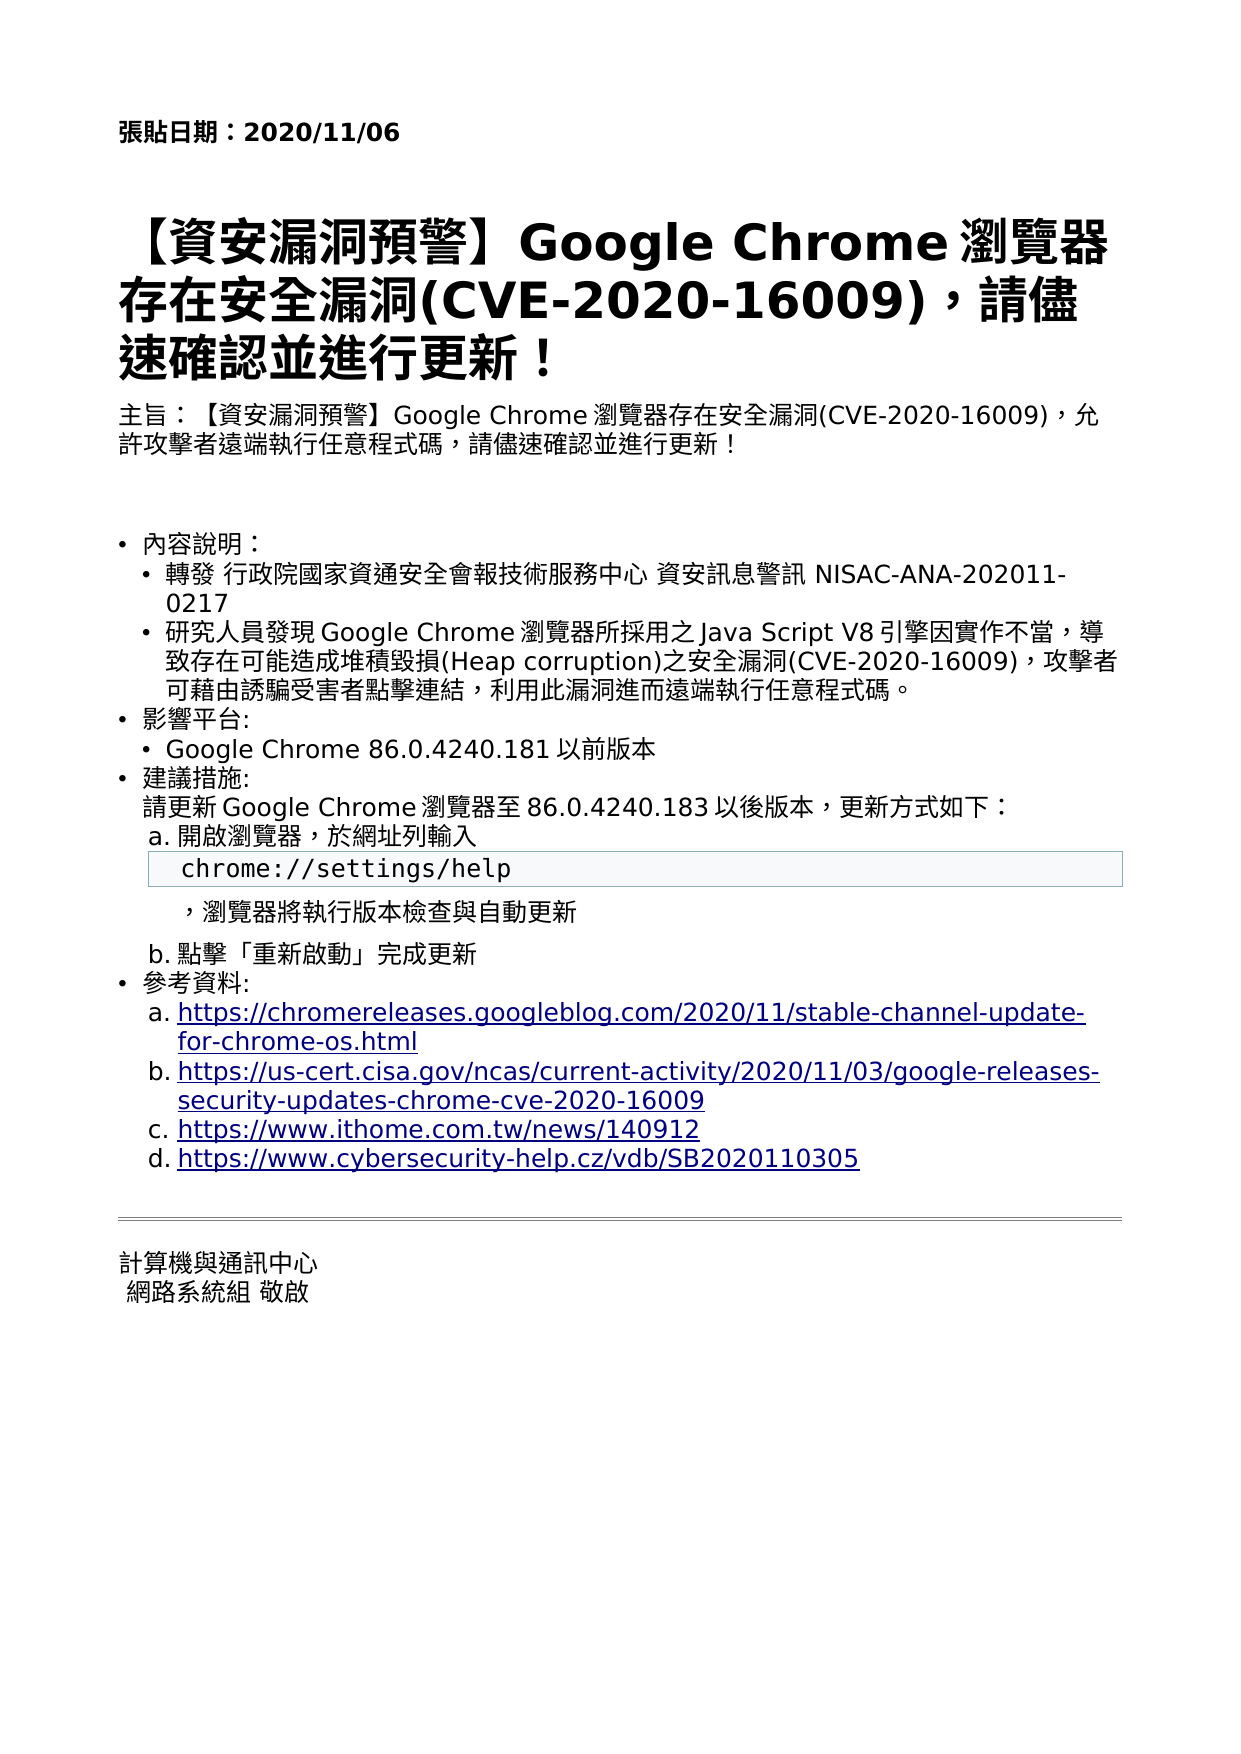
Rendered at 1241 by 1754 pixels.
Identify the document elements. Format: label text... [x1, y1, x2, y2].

list Google Chrome 86.0.4240.181以前版本 [142, 735, 1122, 764]
list 建議措施: 請更新Google Chrome瀏覽器至86.0.4240.183以後版本，更新方式如下： [118, 764, 1122, 822]
list https://chromereleases.googleblog.com/2020/11/stable-channel-update-for-chrome-os.html [148, 998, 1122, 1057]
list https://www.ithome.com.tw/news/140912 [148, 1115, 1122, 1144]
subtitle 【資安漏洞預警】Google Chrome瀏覽器存在安全漏洞(CVE-2020-16009)，請儘速確認並進行更新！ [118, 214, 1122, 389]
list https://www.cybersecurity-help.cz/vdb/SB2020110305 [148, 1144, 1122, 1173]
list chrome://settings/help [149, 852, 1122, 886]
text 計算機與通訊中心 網路系統組 敬啟 [118, 1249, 1122, 1308]
list 轉發 行政院國家資通安全會報技術服務中心 資安訊息警訊 NISAC-ANA-202011-0217 [142, 560, 1122, 618]
text 主旨：【資安漏洞預警】Google Chrome瀏覽器存在安全漏洞(CVE-2020-16009)，允許攻擊者遠端執行任意程式碼，請儘速確認並進行更新！ [118, 401, 1122, 489]
list ，瀏覽器將執行版本檢查與自動更新 [148, 898, 1122, 928]
list 參考資料: [118, 969, 1122, 998]
list 點擊「重新啟動」完成更新 [148, 940, 1122, 969]
list 研究人員發現Google Chrome瀏覽器所採用之Java Script V8引擎因實作不當，導致存在可能造成堆積毀損(Heap corruption)之安全漏洞(CVE-2020-16009)，攻擊者可藉由誘騙受害者點擊連結，利用此漏洞進而遠端執行任意程式碼。 [142, 618, 1122, 706]
text 張貼日期：2020/11/06 [118, 118, 1122, 176]
list 影響平台: [118, 706, 1122, 735]
list https://us-cert.cisa.gov/ncas/current-activity/2020/11/03/google-releases-security-updates-chrome-cve-2020-16009 [148, 1057, 1122, 1115]
list 內容說明： [118, 531, 1122, 560]
list 開啟瀏覽器，於網址列輸入 [148, 822, 1122, 851]
